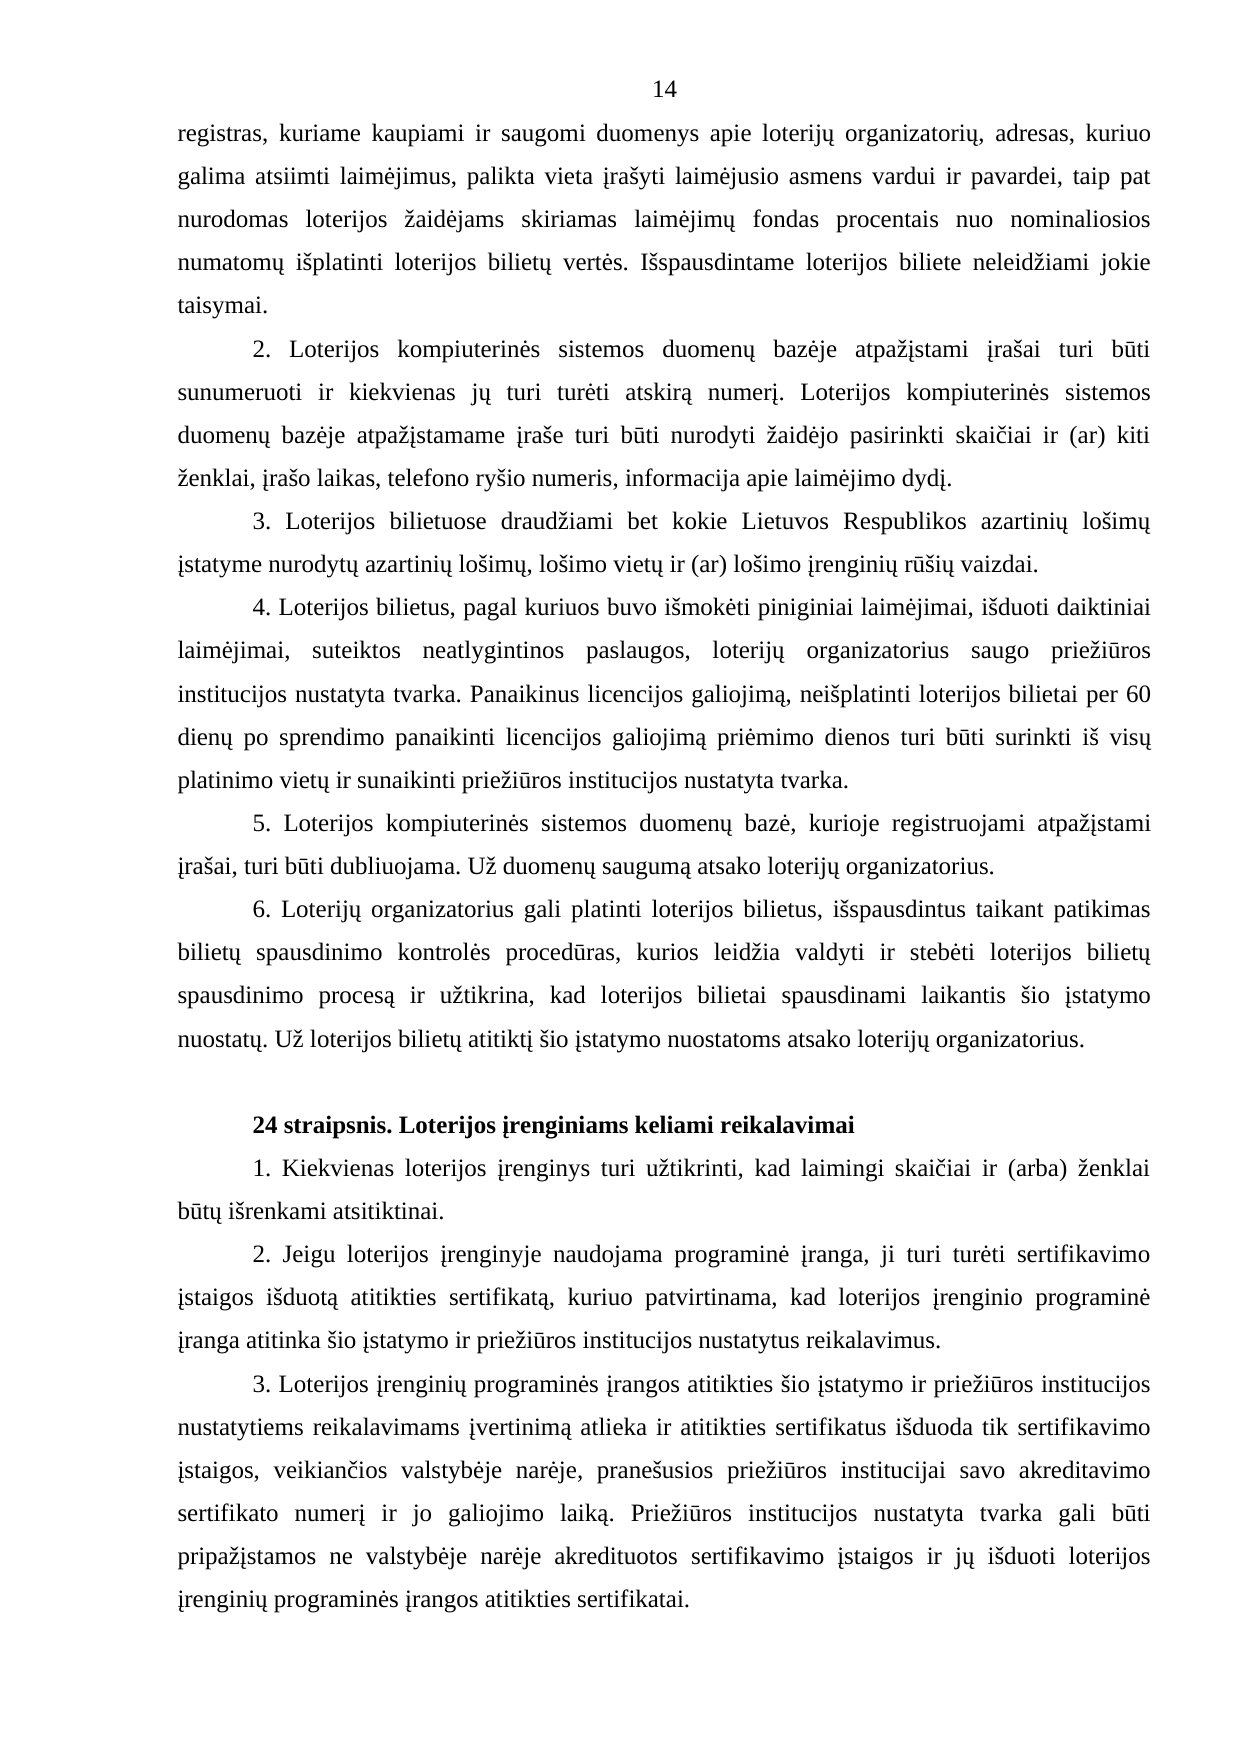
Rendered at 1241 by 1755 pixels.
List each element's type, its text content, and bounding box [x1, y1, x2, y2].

text 24 straipsnis. Loterijos įrenginiams keliami reikalavimai [177, 1110, 1152, 1139]
text 2. Jeigu loterijos įrenginyje naudojama programinė įranga, ji turi turėti sertifikavimo įstaigos išduotą atitikties sertifikatą, kuriuo patvirtinama, kad loterijos įrenginio programinė įranga atitinka šio įstatymo ir priežiūros institucijos nustatytus reikalavimus. [177, 1239, 1152, 1354]
text 4. Loterijos bilietus, pagal kuriuos buvo išmokėti piniginiai laimėjimai, išduoti daiktiniai laimėjimai, suteiktos neatlygintinos paslaugos, loterijų organizatorius saugo priežiūros institucijos nustatyta tvarka. Panaikinus licencijos galiojimą, neišplatinti loterijos bilietai per 60 dienų po sprendimo panaikinti licencijos galiojimą priėmimo dienos turi būti surinkti iš visų platinimo vietų ir sunaikinti priežiūros institucijos nustatyta tvarka. [177, 592, 1152, 794]
text 3. Loterijos bilietuose draudžiami bet kokie Lietuvos Respublikos azartinių lošimų įstatyme nurodytų azartinių lošimų, lošimo vietų ir (ar) lošimo įrenginių rūšių vaizdai. [177, 506, 1152, 578]
text 3. Loterijos įrenginių programinės įrangos atitikties šio įstatymo ir priežiūros institucijos nustatytiems reikalavimams įvertinimą atlieka ir atitikties sertifikatus išduoda tik sertifikavimo įstaigos, veikiančios valstybėje narėje, pranešusios priežiūros institucijai savo akreditavimo sertifikato numerį ir jo galiojimo laiką. Priežiūros institucijos nustatyta tvarka gali būti pripažįstamos ne valstybėje narėje akredituotos sertifikavimo įstaigos ir jų išduoti loterijos įrenginių programinės įrangos atitikties sertifikatai. [177, 1369, 1152, 1613]
text 6. Loterijų organizatorius gali platinti loterijos bilietus, išspausdintus taikant patikimas bilietų spausdinimo kontrolės procedūras, kurios leidžia valdyti ir stebėti loterijos bilietų spausdinimo procesą ir užtikrina, kad loterijos bilietai spausdinami laikantis šio įstatymo nuostatų. Už loterijos bilietų atitiktį šio įstatymo nuostatoms atsako loterijų organizatorius. [177, 894, 1152, 1052]
text registras, kuriame kaupiami ir saugomi duomenys apie loterijų organizatorių, adresas, kuriuo galima atsiimti laimėjimus, palikta vieta įrašyti laimėjusio asmens vardui ir pavardei, taip pat nurodomas loterijos žaidėjams skiriamas laimėjimų fondas procentais nuo nominaliosios numatomų išplatinti loterijos bilietų vertės. Išspausdintame loterijos biliete neleidžiami jokie taisymai. [177, 118, 1152, 319]
text 1. Kiekvienas loterijos įrenginys turi užtikrinti, kad laimingi skaičiai ir (arba) ženklai būtų išrenkami atsitiktinai. [177, 1153, 1152, 1225]
text 2. Loterijos kompiuterinės sistemos duomenų bazėje atpažįstami įrašai turi būti sunumeruoti ir kiekvienas jų turi turėti atskirą numerį. Loterijos kompiuterinės sistemos duomenų bazėje atpažįstamame įraše turi būti nurodyti žaidėjo pasirinkti skaičiai ir (ar) kiti ženklai, įrašo laikas, telefono ryšio numeris, informacija apie laimėjimo dydį. [177, 334, 1152, 492]
text 5. Loterijos kompiuterinės sistemos duomenų bazė, kurioje registruojami atpažįstami įrašai, turi būti dubliuojama. Už duomenų saugumą atsako loterijų organizatorius. [177, 808, 1152, 880]
